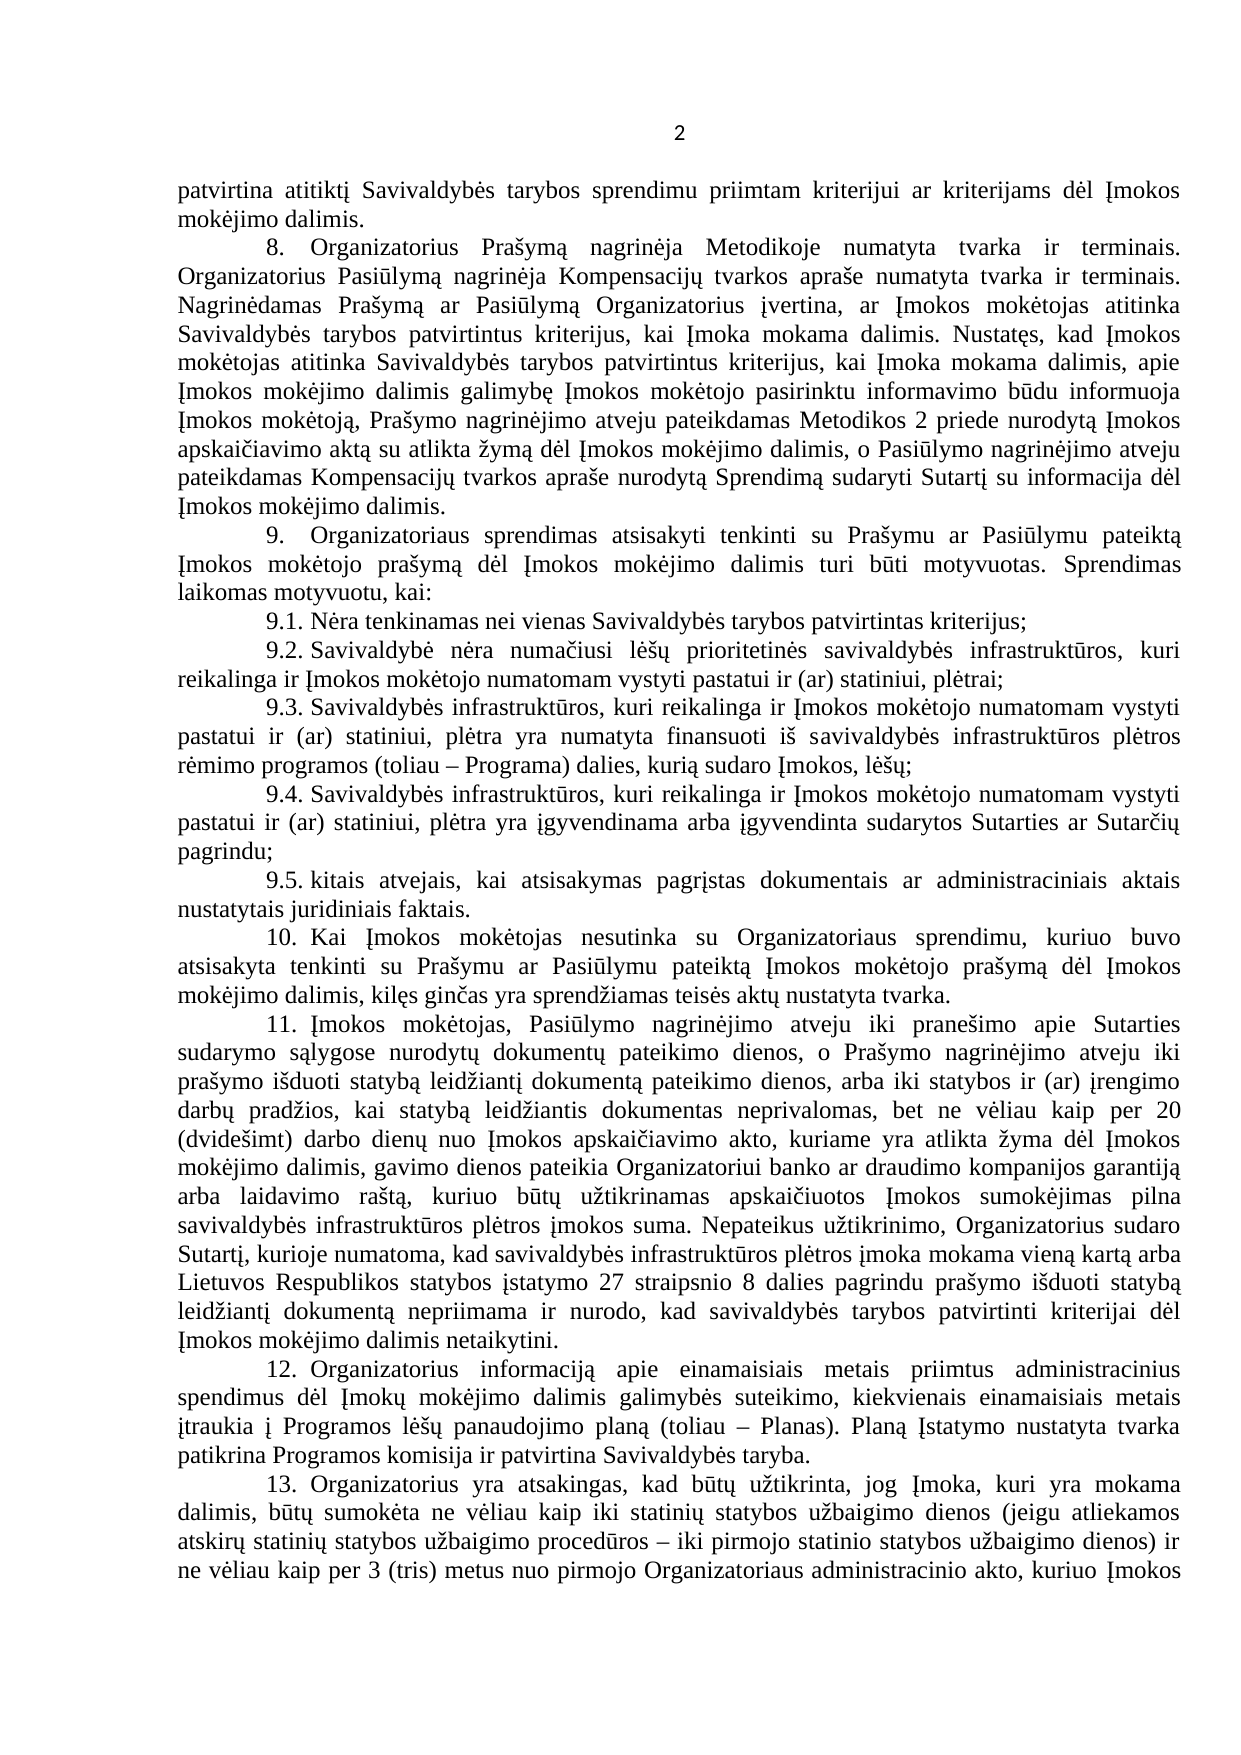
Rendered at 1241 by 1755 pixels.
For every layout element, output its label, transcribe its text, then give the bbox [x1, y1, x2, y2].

text 9.4. Savivaldybės infrastruktūros, kuri reikalinga ir Įmokos mokėtojo numatomam vystyti pastatui ir (ar) statiniui, plėtra yra įgyvendinama arba įgyvendinta sudarytos Sutarties ar Sutarčių pagrindu; [177, 779, 1181, 865]
text 9.5. kitais atvejais, kai atsisakymas pagrįstas dokumentais ar administraciniais aktais nustatytais juridiniais faktais. [177, 865, 1181, 922]
text 11. Įmokos mokėtojas, Pasiūlymo nagrinėjimo atveju iki pranešimo apie Sutarties sudarymo sąlygose nurodytų dokumentų pateikimo dienos, o Prašymo nagrinėjimo atveju iki prašymo išduoti statybą leidžiantį dokumentą pateikimo dienos, arba iki statybos ir (ar) įrengimo darbų pradžios, kai statybą leidžiantis dokumentas neprivalomas, bet ne vėliau kaip per 20 (dvidešimt) darbo dienų nuo Įmokos apskaičiavimo akto, kuriame yra atlikta žyma dėl Įmokos mokėjimo dalimis, gavimo dienos pateikia Organizatoriui banko ar draudimo kompanijos garantiją arba laidavimo raštą, kuriuo būtų užtikrinamas apskaičiuotos Įmokos sumokėjimas pilna savivaldybės infrastruktūros plėtros įmokos suma. Nepateikus užtikrinimo, Organizatorius sudaro Sutartį, kurioje numatoma, kad savivaldybės infrastruktūros plėtros įmoka mokama vieną kartą arba Lietuvos Respublikos statybos įstatymo 27 straipsnio 8 dalies pagrindu prašymo išduoti statybą leidžiantį dokumentą nepriimama ir nurodo, kad savivaldybės tarybos patvirtinti kriterijai dėl Įmokos mokėjimo dalimis netaikytini. [177, 1009, 1181, 1354]
text 12. Organizatorius informaciją apie einamaisiais metais priimtus administracinius spendimus dėl Įmokų mokėjimo dalimis galimybės suteikimo, kiekvienais einamaisiais metais įtraukia į Programos lėšų panaudojimo planą (toliau – Planas). Planą Įstatymo nustatyta tvarka patikrina Programos komisija ir patvirtina Savivaldybės taryba. [177, 1354, 1181, 1469]
text 9.1. Nėra tenkinamas nei vienas Savivaldybės tarybos patvirtintas kriterijus; [177, 606, 1181, 635]
text 9.2. Savivaldybė nėra numačiusi lėšų prioritetinės savivaldybės infrastruktūros, kuri reikalinga ir Įmokos mokėtojo numatomam vystyti pastatui ir (ar) statiniui, plėtrai; [177, 635, 1181, 692]
text 10. Kai Įmokos mokėtojas nesutinka su Organizatoriaus sprendimu, kuriuo buvo atsisakyta tenkinti su Prašymu ar Pasiūlymu pateiktą Įmokos mokėtojo prašymą dėl Įmokos mokėjimo dalimis, kilęs ginčas yra sprendžiamas teisės aktų nustatyta tvarka. [177, 922, 1181, 1009]
text 9.3. Savivaldybės infrastruktūros, kuri reikalinga ir Įmokos mokėtojo numatomam vystyti pastatui ir (ar) statiniui, plėtra yra numatyta finansuoti iš savivaldybės infrastruktūros plėtros rėmimo programos (toliau – Programa) dalies, kurią sudaro Įmokos, lėšų; [177, 692, 1181, 779]
text 13. Organizatorius yra atsakingas, kad būtų užtikrinta, jog Įmoka, kuri yra mokama dalimis, būtų sumokėta ne vėliau kaip iki statinių statybos užbaigimo dienos (jeigu atliekamos atskirų statinių statybos užbaigimo procedūros – iki pirmojo statinio statybos užbaigimo dienos) ir ne vėliau kaip per 3 (tris) metus nuo pirmojo Organizatoriaus administracinio akto, kuriuo Įmokos [177, 1469, 1181, 1584]
text patvirtina atitiktį Savivaldybės tarybos sprendimu priimtam kriterijui ar kriterijams dėl Įmokos mokėjimo dalimis. [177, 175, 1181, 232]
text 8. Organizatorius Prašymą nagrinėja Metodikoje numatyta tvarka ir terminais. Organizatorius Pasiūlymą nagrinėja Kompensacijų tvarkos apraše numatyta tvarka ir terminais. Nagrinėdamas Prašymą ar Pasiūlymą Organizatorius įvertina, ar Įmokos mokėtojas atitinka Savivaldybės tarybos patvirtintus kriterijus, kai Įmoka mokama dalimis. Nustatęs, kad Įmokos mokėtojas atitinka Savivaldybės tarybos patvirtintus kriterijus, kai Įmoka mokama dalimis, apie Įmokos mokėjimo dalimis galimybę Įmokos mokėtojo pasirinktu informavimo būdu informuoja Įmokos mokėtoją, Prašymo nagrinėjimo atveju pateikdamas Metodikos 2 priede nurodytą Įmokos apskaičiavimo aktą su atlikta žymą dėl Įmokos mokėjimo dalimis, o Pasiūlymo nagrinėjimo atveju pateikdamas Kompensacijų tvarkos apraše nurodytą Sprendimą sudaryti Sutartį su informacija dėl Įmokos mokėjimo dalimis. [177, 232, 1181, 520]
text 9. Organizatoriaus sprendimas atsisakyti tenkinti su Prašymu ar Pasiūlymu pateiktą Įmokos mokėtojo prašymą dėl Įmokos mokėjimo dalimis turi būti motyvuotas. Sprendimas laikomas motyvuotu, kai: [177, 520, 1181, 606]
